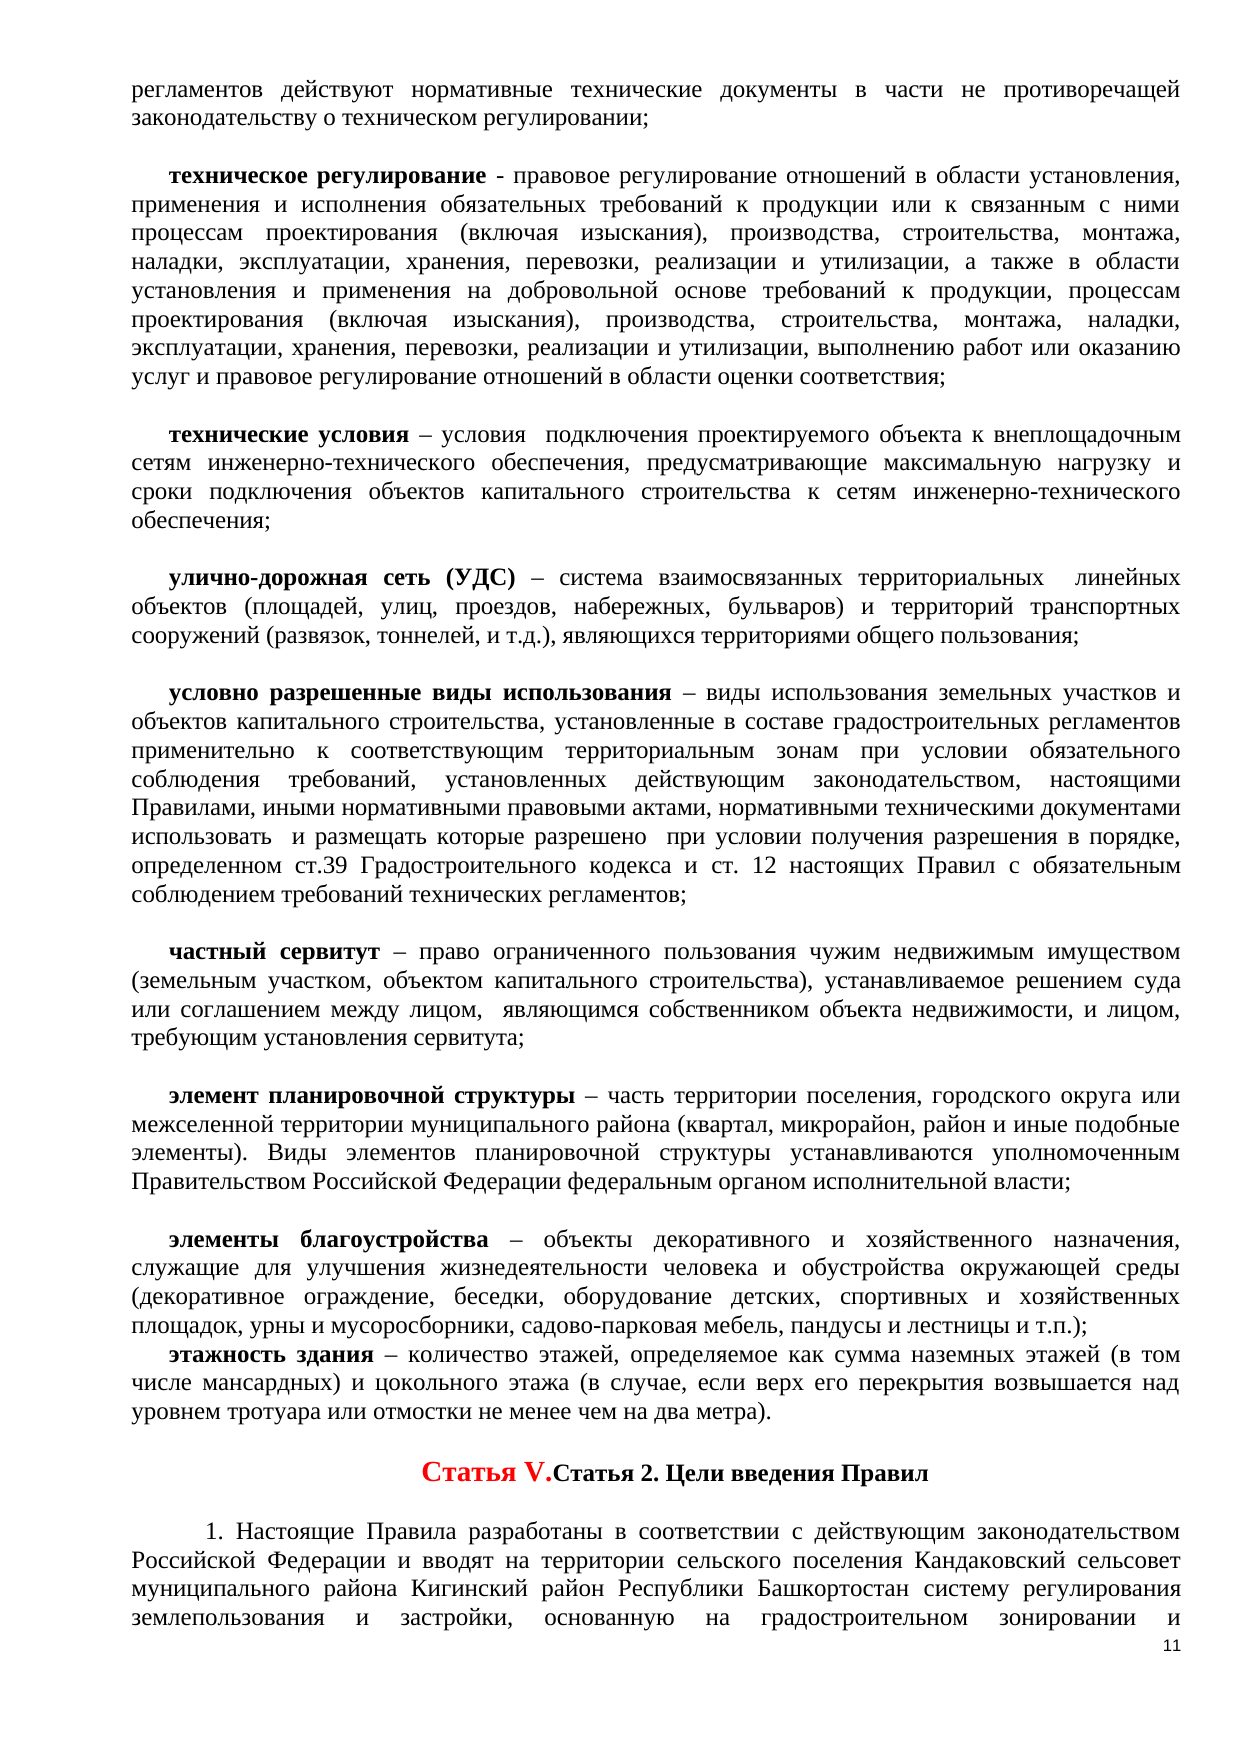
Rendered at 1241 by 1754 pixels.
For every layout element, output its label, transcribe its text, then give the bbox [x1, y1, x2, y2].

text элементы благоустройства – объекты декоративного и хозяйственного назначения, служащие для улучшения жизнедеятельности человека и обустройства окружающей среды (декоративное ограждение, беседки, оборудование детских, спортивных и хозяйственных площадок, урны и мусоросборники, садово-парковая мебель, пандусы и лестницы и т.п.); [131, 1224, 1181, 1339]
text этажность здания – количество этажей, определяемое как сумма наземных этажей (в том числе мансардных) и цокольного этажа (в случае, если верх его перекрытия возвышается над уровнем тротуара или отмостки не менее чем на два метра). [131, 1339, 1181, 1425]
text частный сервитут – право ограниченного пользования чужим недвижимым имуществом (земельным участком, объектом капитального строительства), устанавливаемое решением суда или соглашением между лицом, являющимся собственником объекта недвижимости, и лицом, требующим установления сервитута; [131, 936, 1181, 1051]
text элемент планировочной структуры – часть территории поселения, городского округа или межселенной территории муниципального района (квартал, микрорайон, район и иные подобные элементы). Виды элементов планировочной структуры устанавливаются уполномоченным Правительством Российской Федерации федеральным органом исполнительной власти; [131, 1080, 1181, 1195]
text улично-дорожная сеть (УДС) – система взаимосвязанных территориальных линейных объектов (площадей, улиц, проездов, набережных, бульваров) и территорий транспортных сооружений (развязок, тоннелей, и т.д.), являющихся территориями общего пользования; [131, 562, 1181, 649]
text техническое регулирование - правовое регулирование отношений в области установления, применения и исполнения обязательных требований к продукции или к связанным с ними процессам проектирования (включая изыскания), производства, строительства, монтажа, наладки, эксплуатации, хранения, перевозки, реализации и утилизации, а также в области установления и применения на добровольной основе требований к продукции, процессам проектирования (включая изыскания), производства, строительства, монтажа, наладки, эксплуатации, хранения, перевозки, реализации и утилизации, выполнению работ или оказанию услуг и правовое регулирование отношений в области оценки соответствия; [131, 160, 1181, 390]
text регламентов действуют нормативные технические документы в части не противоречащей законодательству о техническом регулировании; [131, 74, 1181, 131]
text условно разрешенные виды использования – виды использования земельных участков и объектов капитального строительства, установленные в составе градостроительных регламентов применительно к соответствующим территориальным зонам при условии обязательного соблюдения требований, установленных действующим законодательством, настоящими Правилами, иными нормативными правовыми актами, нормативными техническими документами использовать и размещать которые разрешено при условии получения разрешения в порядке, определенном ст.39 Градостроительного кодекса и ст. 12 настоящих Правил с обязательным соблюдением требований технических регламентов; [131, 677, 1181, 907]
text технические условия – условия подключения проектируемого объекта к внеплощадочным сетям инженерно-технического обеспечения, предусматривающие максимальную нагрузку и сроки подключения объектов капитального строительства к сетям инженерно-технического обеспечения; [131, 419, 1181, 534]
subtitle Статья 2. Цели введения Правил [131, 1454, 1181, 1487]
text 1. Настоящие Правила разработаны в соответствии с действующим законодательством Российской Федерации и вводят на территории сельского поселения Кандаковский сельсовет муниципального района Кигинский район Республики Башкортостан систему регулирования землепользования и застройки, основанную на градостроительном зонировании и [131, 1516, 1181, 1631]
